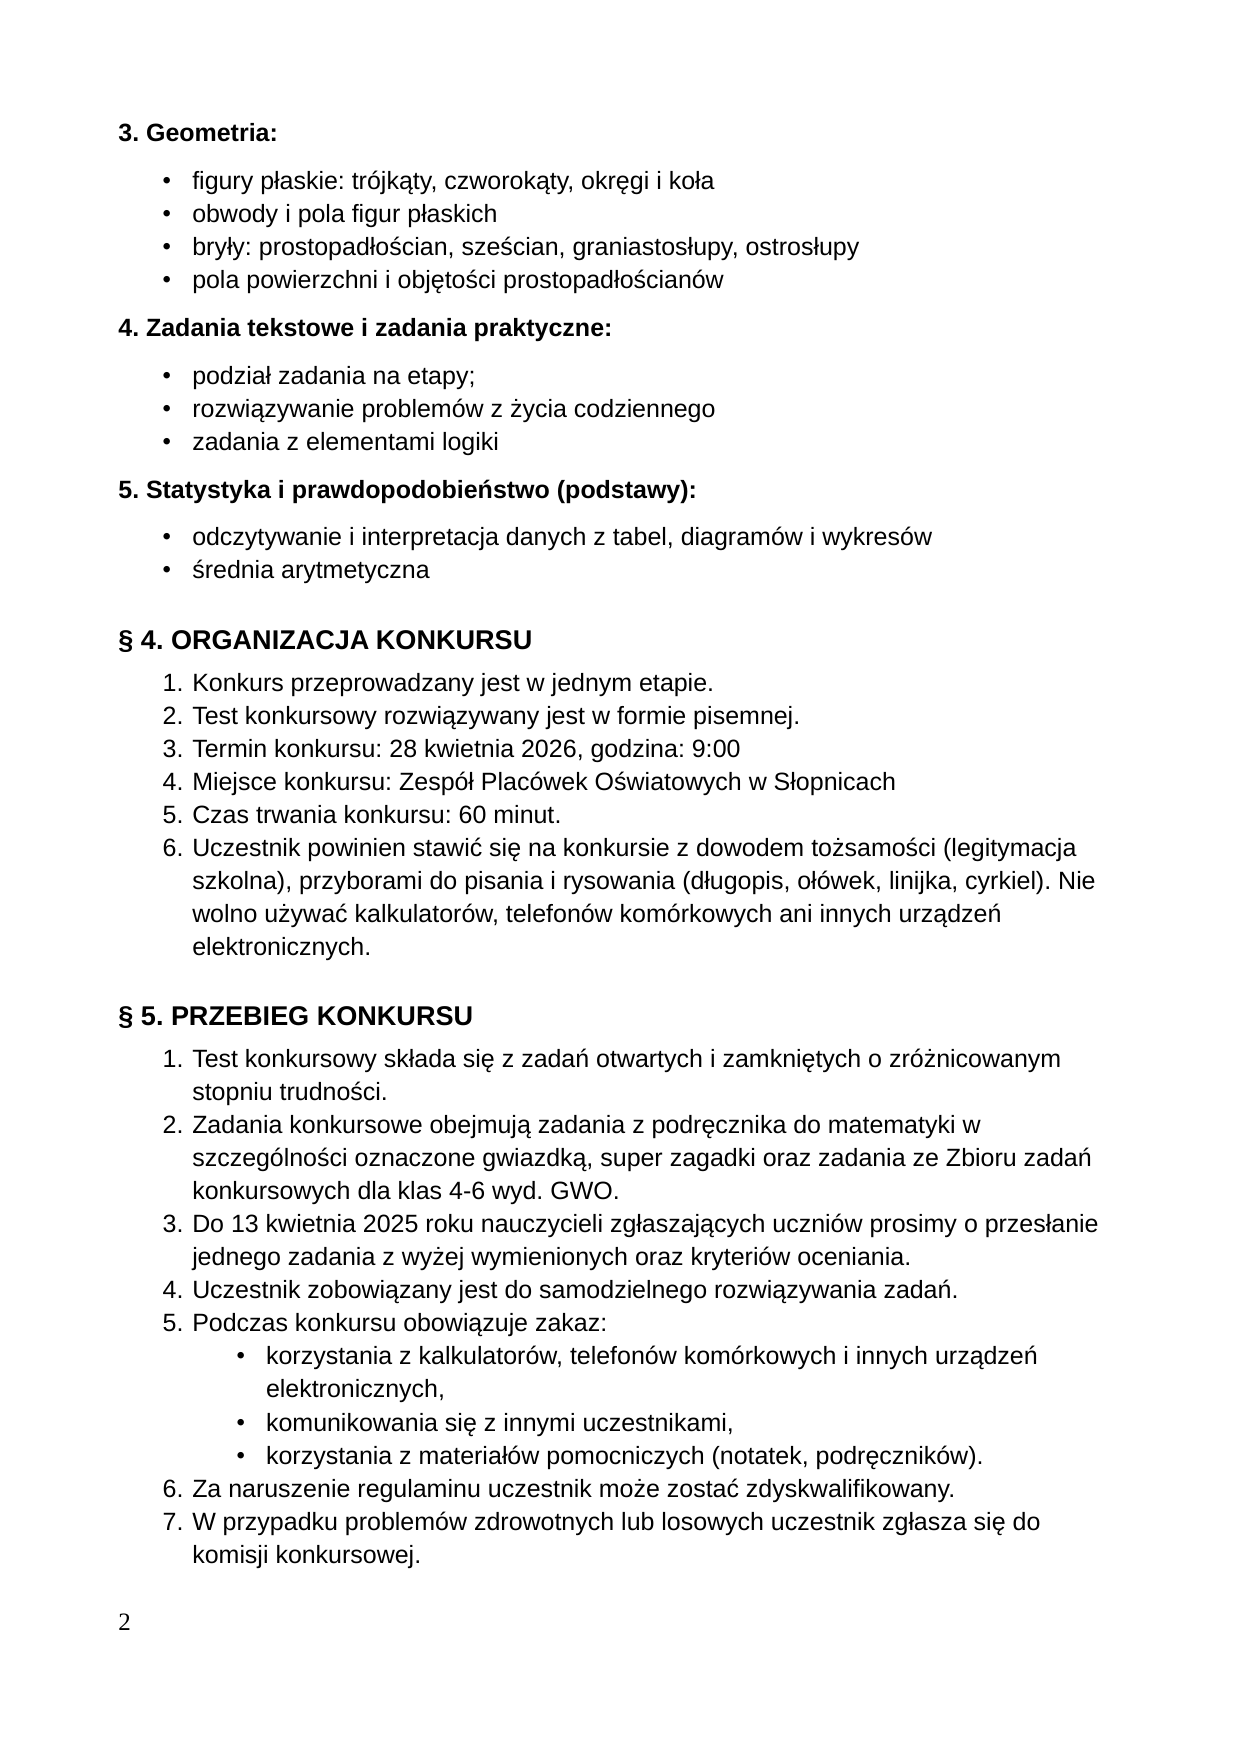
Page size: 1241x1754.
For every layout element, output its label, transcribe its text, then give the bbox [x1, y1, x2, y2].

subtitle § 5. PRZEBIEG KONKURSU [118, 1000, 1122, 1032]
list Za naruszenie regulaminu uczestnik może zostać zdyskwalifikowany. [162, 1474, 1122, 1502]
list Termin konkursu: 28 kwietnia 2026, godzina: 9:00 [162, 734, 1122, 763]
text 5. Statystyka i prawdopodobieństwo (podstawy): [118, 475, 1122, 503]
list pola powierzchni i objętości prostopadłościanów [162, 265, 1122, 294]
list Zadania konkursowe obejmują zadania z podręcznika do matematyki w szczególności oznaczone gwiazdką, super zagadki oraz zadania ze Zbioru zadań konkursowych dla klas 4-6 wyd. GWO. [162, 1110, 1122, 1205]
list Uczestnik zobowiązany jest do samodzielnego rozwiązywania zadań. [162, 1275, 1122, 1304]
list zadania z elementami logiki [162, 427, 1122, 456]
list korzystania z materiałów pomocniczych (notatek, podręczników). [236, 1441, 1122, 1469]
list podział zadania na etapy; [162, 361, 1122, 389]
list korzystania z kalkulatorów, telefonów komórkowych i innych urządzeń elektronicznych, [236, 1341, 1122, 1403]
list figury płaskie: trójkąty, czworokąty, okręgi i koła [162, 166, 1122, 194]
list bryły: prostopadłościan, sześcian, graniastosłupy, ostrosłupy [162, 232, 1122, 261]
list Miejsce konkursu: Zespół Placówek Oświatowych w Słopnicach [162, 767, 1122, 796]
list W przypadku problemów zdrowotnych lub losowych uczestnik zgłasza się do komisji konkursowej. [162, 1507, 1122, 1568]
text 4. Zadania tekstowe i zadania praktyczne: [118, 313, 1122, 342]
list Test konkursowy składa się z zadań otwartych i zamkniętych o zróżnicowanym stopniu trudności. [162, 1044, 1122, 1106]
list Do 13 kwietnia 2025 roku nauczycieli zgłaszających uczniów prosimy o przesłanie jednego zadania z wyżej wymienionych oraz kryteriów oceniania. [162, 1209, 1122, 1271]
list Podczas konkursu obowiązuje zakaz: [162, 1308, 1122, 1337]
list rozwiązywanie problemów z życia codziennego [162, 394, 1122, 423]
list średnia arytmetyczna [162, 556, 1122, 584]
list obwody i pola figur płaskich [162, 199, 1122, 228]
list Konkurs przeprowadzany jest w jednym etapie. [162, 668, 1122, 697]
list Test konkursowy rozwiązywany jest w formie pisemnej. [162, 701, 1122, 729]
list Uczestnik powinien stawić się na konkursie z dowodem tożsamości (legitymacja szkolna), przyborami do pisania i rysowania (długopis, ołówek, linijka, cyrkiel). Nie wolno używać kalkulatorów, telefonów komórkowych ani innych urządzeń elektronicznych. [162, 833, 1122, 961]
list komunikowania się z innymi uczestnikami, [236, 1407, 1122, 1436]
text 3. Geometria: [118, 118, 1122, 147]
list odczytywanie i interpretacja danych z tabel, diagramów i wykresów [162, 522, 1122, 551]
subtitle § 4. ORGANIZACJA KONKURSU [118, 624, 1122, 655]
list Czas trwania konkursu: 60 minut. [162, 800, 1122, 829]
